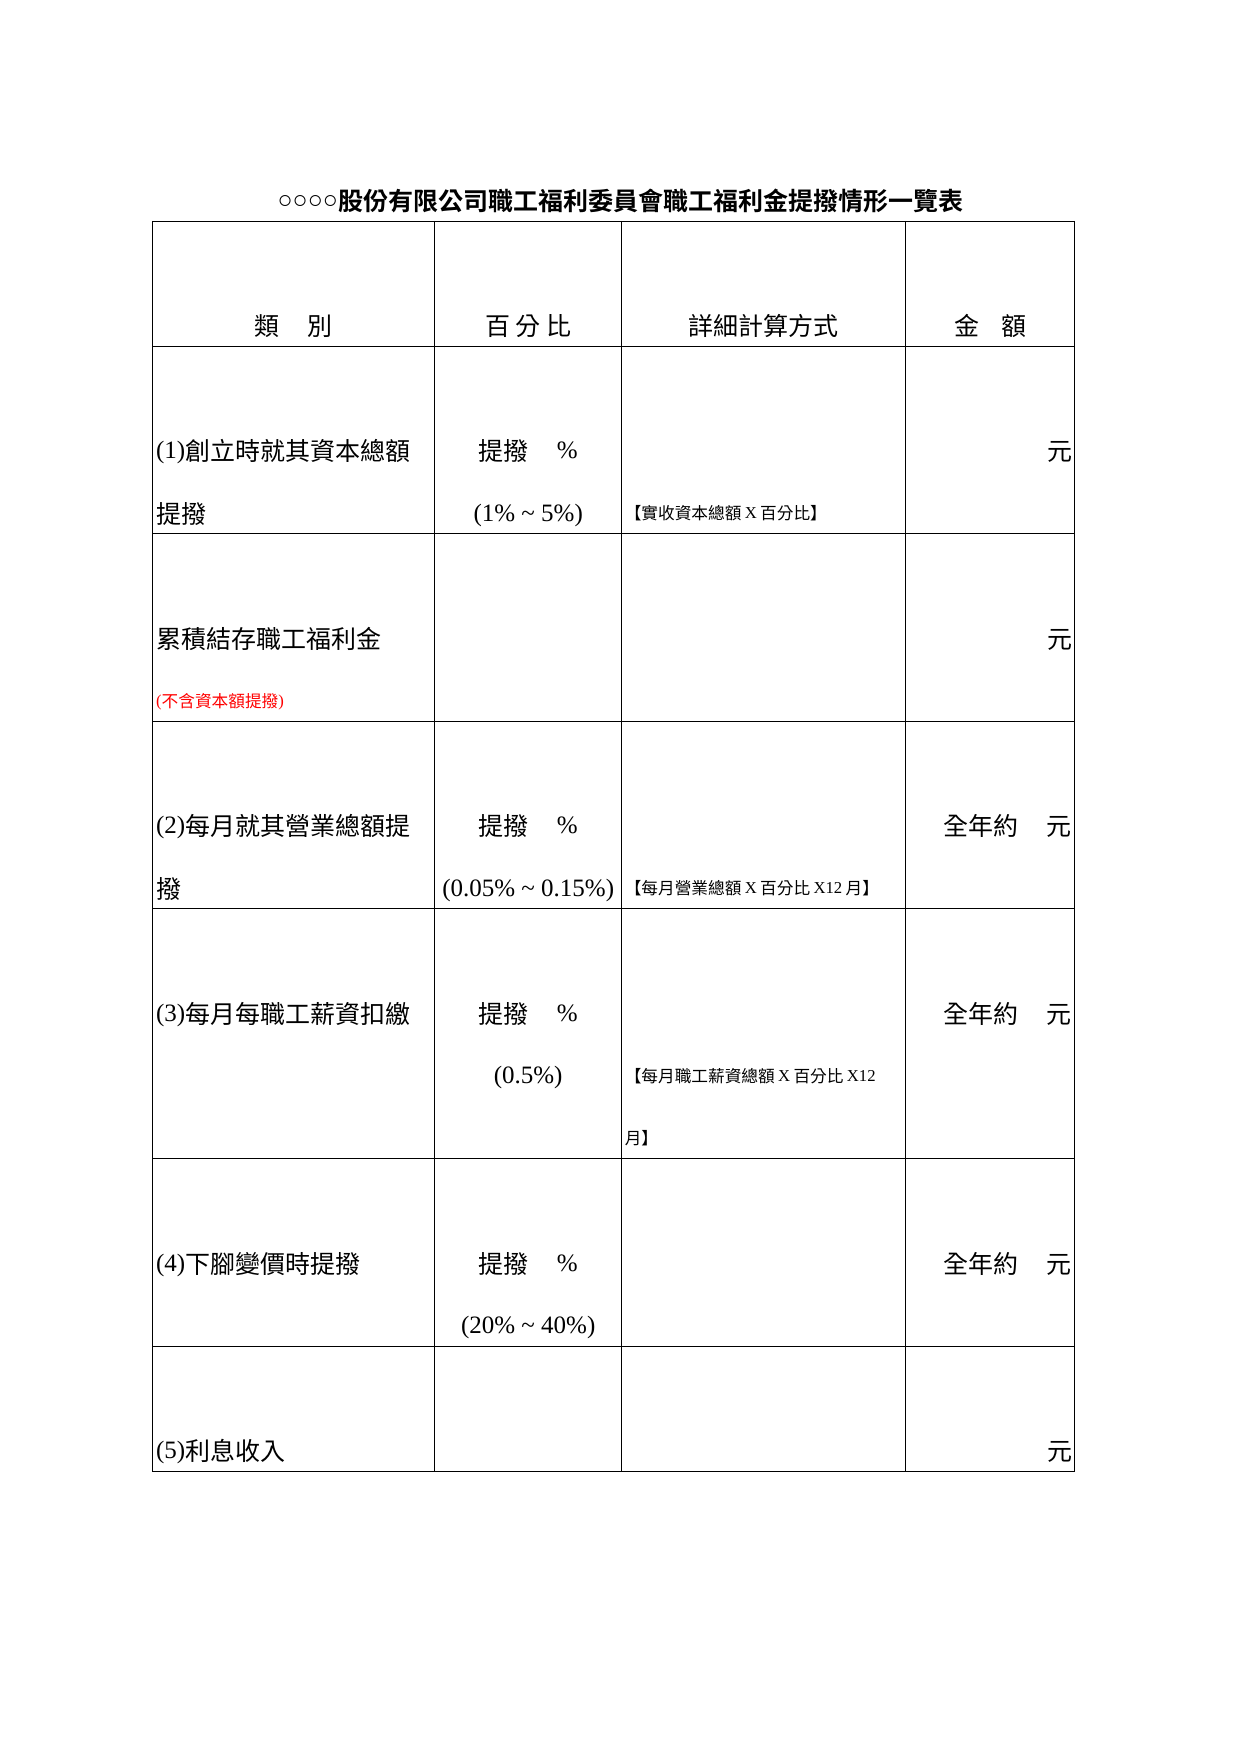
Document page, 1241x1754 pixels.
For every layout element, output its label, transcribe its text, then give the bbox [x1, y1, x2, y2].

table_cell (5)利息收入 [153, 1347, 434, 1471]
table_cell 提撥 % (0.5%) [435, 909, 621, 1158]
table_cell [622, 534, 905, 721]
text ○○○○股份有限公司職工福利委員會職工福利金提撥情形一覽表 [187, 158, 1053, 221]
table_cell 【每月營業總額X百分比X12月】 [622, 722, 905, 908]
table_cell 【實收資本總額X百分比】 [622, 347, 905, 533]
table_cell 【每月職工薪資總額X百分比X12月】 [622, 909, 905, 1158]
table_cell 全年約 元 [906, 909, 1074, 1158]
table_cell 提撥 % (20% ~ 40%) [435, 1159, 621, 1346]
table_cell [435, 1347, 621, 1471]
table_cell 累積結存職工福利金 (不含資本額提撥) [153, 534, 434, 721]
table_cell (2)每月就其營業總額提撥 [153, 722, 434, 908]
table_cell [622, 1159, 905, 1346]
table_cell 提撥 % (1% ~ 5%) [435, 347, 621, 533]
table_cell (1)創立時就其資本總額提撥 [153, 347, 434, 533]
table_header 金 額 [906, 222, 1074, 346]
table_cell 元 [906, 1347, 1074, 1471]
table_cell 全年約 元 [906, 722, 1074, 908]
table_cell [435, 534, 621, 721]
table_cell 全年約 元 [906, 1159, 1074, 1346]
table_header 詳細計算方式 [622, 222, 905, 346]
table_header 類 別 [153, 222, 434, 346]
table_cell (3)每月每職工薪資扣繳 [153, 909, 434, 1158]
table_header 百 分 比 [435, 222, 621, 346]
table_cell 元 [906, 347, 1074, 533]
table_cell [622, 1347, 905, 1471]
table_cell 元 [906, 534, 1074, 721]
table_cell 提撥 % (0.05% ~ 0.15%) [435, 722, 621, 908]
table_cell (4)下腳變價時提撥 [153, 1159, 434, 1346]
